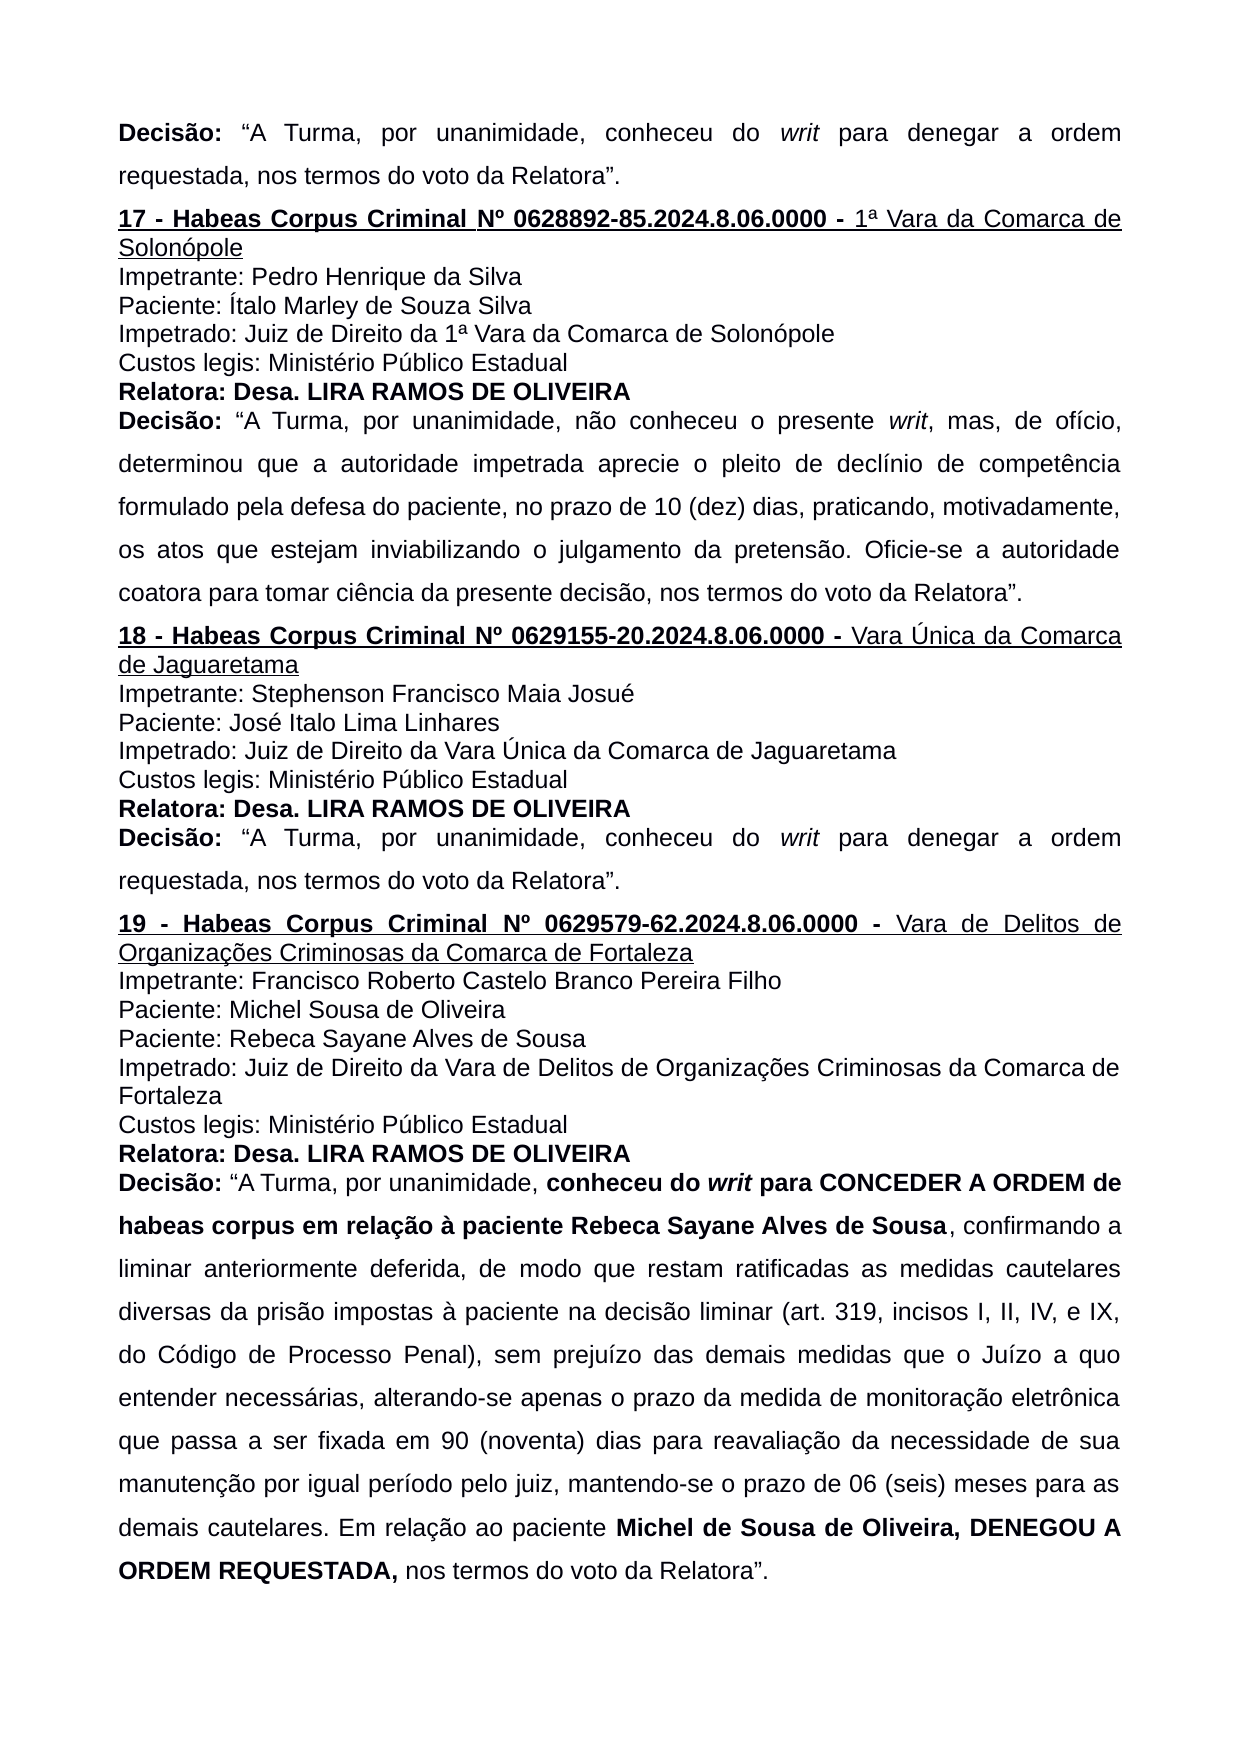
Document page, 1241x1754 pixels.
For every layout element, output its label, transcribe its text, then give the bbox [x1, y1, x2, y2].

text Relatora: Desa. LIRA RAMOS DE OLIVEIRA [118, 794, 1122, 822]
text Organizações Criminosas da Comarca de Fortaleza [118, 935, 1122, 966]
text Custos legis: Ministério Público Estadual [118, 348, 1122, 377]
text Paciente: Ítalo Marley de Souza Silva [118, 291, 1122, 319]
text Impetrado: Juiz de Direito da Vara Única da Comarca de Jaguaretama [118, 736, 1122, 765]
text Relatora: Desa. LIRA RAMOS DE OLIVEIRA [118, 1139, 1122, 1167]
text Impetrante: Francisco Roberto Castelo Branco Pereira Filho [118, 966, 1122, 995]
text 17 - Habeas Corpus Criminal Nº 0628892-85.2024.8.06.0000 - 1ª Vara da Comarca de [118, 204, 1122, 229]
text Paciente: Michel Sousa de Oliveira [118, 995, 1122, 1024]
text Paciente: Rebeca Sayane Alves de Sousa [118, 1024, 1122, 1052]
text 18 - Habeas Corpus Criminal Nº 0629155-20.2024.8.06.0000 - Vara Única da Comarca [118, 621, 1122, 646]
text Impetrante: Pedro Henrique da Silva [118, 262, 1122, 291]
text Paciente: José Italo Lima Linhares [118, 707, 1122, 736]
text Impetrante: Stephenson Francisco Maia Josué [118, 679, 1122, 707]
text Custos legis: Ministério Público Estadual [118, 1110, 1122, 1139]
text Relatora: Desa. LIRA RAMOS DE OLIVEIRA [118, 377, 1122, 406]
text Impetrado: Juiz de Direito da Vara de Delitos de Organizações Criminosas da Comarca de Fortaleza [118, 1052, 1122, 1110]
text Decisão: “A Turma, por unanimidade, conheceu do writ para CONCEDER A ORDEM de habeas corpus em relação à paciente Rebeca Sayane Alves de Sousa, confirmando a liminar anteriormente deferida, de modo que restam ratificadas as medidas cautelares diversas da prisão impostas à paciente na decisão liminar (art. 319, incisos I, II, IV, e IX, do Código de Processo Penal), sem prejuízo das demais medidas que o Juízo a quo entender necessárias, alterando-se apenas o prazo da medida de monitoração eletrônica que passa a ser fixada em 90 (noventa) dias para reavaliação da necessidade de sua manutenção por igual período pelo juiz, mantendo-se o prazo de 06 (seis) meses para as demais cautelares. Em relação ao paciente Michel de Sousa de Oliveira, DENEGOU A ORDEM REQUESTADA, nos termos do voto da Relatora”. [118, 1167, 1122, 1584]
text Impetrado: Juiz de Direito da 1ª Vara da Comarca de Solonópole [118, 319, 1122, 348]
text Decisão: “A Turma, por unanimidade, conheceu do writ para denegar a ordem requestada, nos termos do voto da Relatora”. [118, 822, 1122, 894]
text Decisão: “A Turma, por unanimidade, conheceu do writ para denegar a ordem requestada, nos termos do voto da Relatora”. [118, 118, 1122, 190]
text Custos legis: Ministério Público Estadual [118, 765, 1122, 794]
text Solonópole [118, 230, 1122, 262]
text 19 - Habeas Corpus Criminal Nº 0629579-62.2024.8.06.0000 - Vara de Delitos de [118, 909, 1122, 934]
text de Jaguaretama [118, 648, 1122, 679]
text Decisão: “A Turma, por unanimidade, não conheceu o presente writ, mas, de ofício, determinou que a autoridade impetrada aprecie o pleito de declínio de competência formulado pela defesa do paciente, no prazo de 10 (dez) dias, praticando, motivadamente, os atos que estejam inviabilizando o julgamento da pretensão. Oficie-se a autoridade coatora para tomar ciência da presente decisão, nos termos do voto da Relatora”. [118, 406, 1122, 607]
